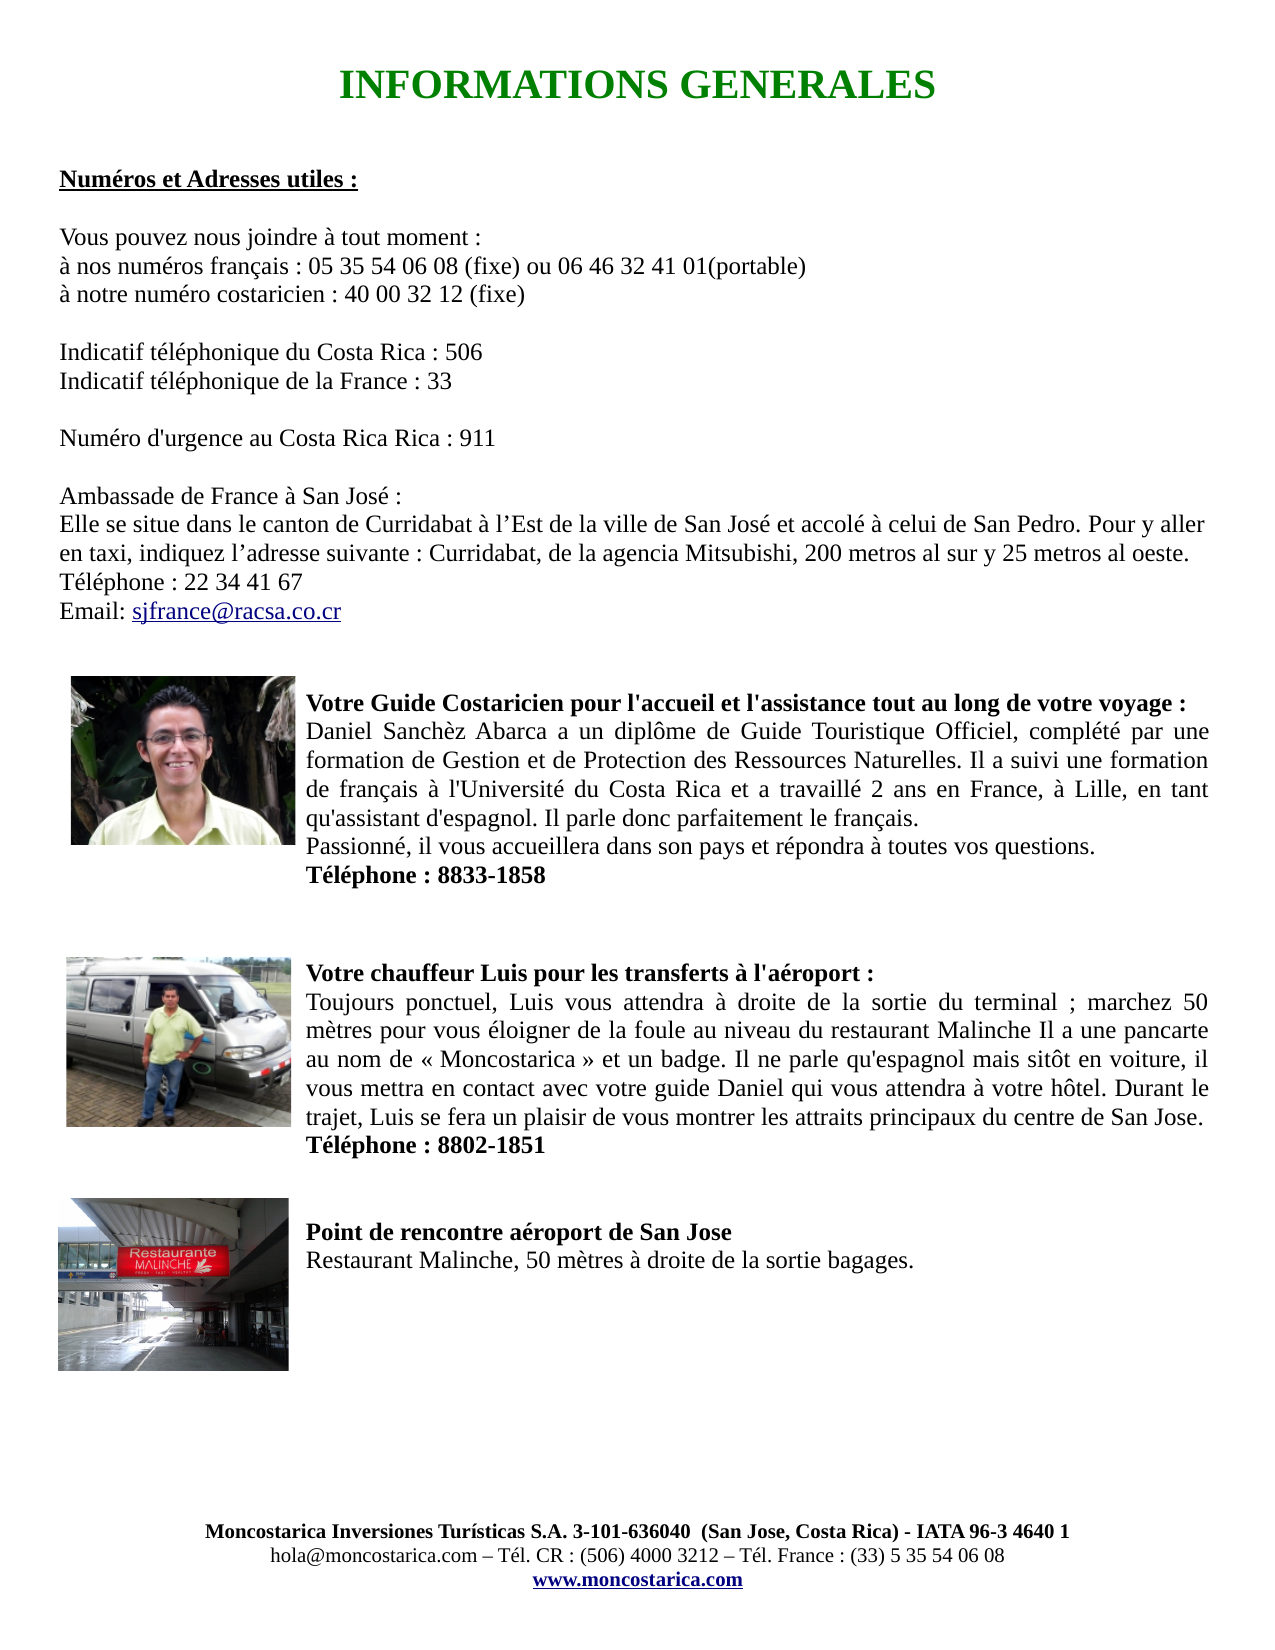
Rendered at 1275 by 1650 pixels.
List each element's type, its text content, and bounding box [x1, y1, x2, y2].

picture [58, 1198, 289, 1371]
text Ambassade de France à San José : [59, 481, 1216, 509]
text Elle se situe dans le canton de Curridabat à l’Est de la ville de San José et accolé à celui de San Pedro. Pour y aller en taxi, indiquez l’adresse suivante : Curridabat, de la agencia Mitsubishi, 200 metros al sur y 25 metros al oeste. [59, 509, 1216, 567]
table_header Votre Guide Costaricien pour l'accueil et l'assistance tout au long de votre voyage : Daniel Sanchèz Abarca a un diplôme de Guide Touristique Officiel, complété par une formation de Gestion et de Protection des Ressources Naturelles. Il a suivi une formation de français à l'Université du Costa Rica et a travaillé 2 ans en France, à Lille, en tant qu'assistant d'espagnol. Il parle donc parfaitement le français. Passionné, il vous accueillera dans son pays et répondra à toutes vos questions. Téléphone : 8833-1858 [300, 653, 1216, 952]
table_header [58, 845, 300, 952]
text Numéro d'urgence au Costa Rica Rica : 911 [59, 423, 1216, 452]
table_header [58, 653, 300, 844]
text INFORMATIONS GENERALES [59, 59, 1216, 107]
table_cell [58, 952, 300, 1424]
text Indicatif téléphonique de la France : 33 [59, 366, 1216, 394]
table_cell Votre chauffeur Luis pour les transferts à l'aéroport : Toujours ponctuel, Luis vous attendra à droite de la sortie du terminal ; marchez 50 mètres pour vous éloigner de la foule au niveau du restaurant Malinche Il a une pancarte au nom de « Moncostarica » et un badge. Il ne parle qu'espagnol mais sitôt en voiture, il vous mettra en contact avec votre guide Daniel qui vous attendra à votre hôtel. Durant le trajet, Luis se fera un plaisir de vous montrer les attraits principaux du centre de San Jose. Téléphone : 8802-1851 Point de rencontre aéroport de San Jose Restaurant Malinche, 50 mètres à droite de la sortie bagages. [300, 952, 1216, 1424]
text à nos numéros français : 05 35 54 06 08 (fixe) ou 06 46 32 41 01(portable) [59, 251, 1216, 279]
text Vous pouvez nous joindre à tout moment : [59, 222, 1216, 251]
text Indicatif téléphonique du Costa Rica : 506 [59, 337, 1216, 366]
picture [70, 676, 296, 845]
picture [66, 957, 292, 1127]
text Numéros et Adresses utiles : [59, 164, 1216, 193]
text Email: sjfrance@racsa.co.cr [59, 596, 1216, 624]
text Téléphone : 22 34 41 67 [59, 567, 1216, 596]
text à notre numéro costaricien : 40 00 32 12 (fixe) [59, 279, 1216, 308]
